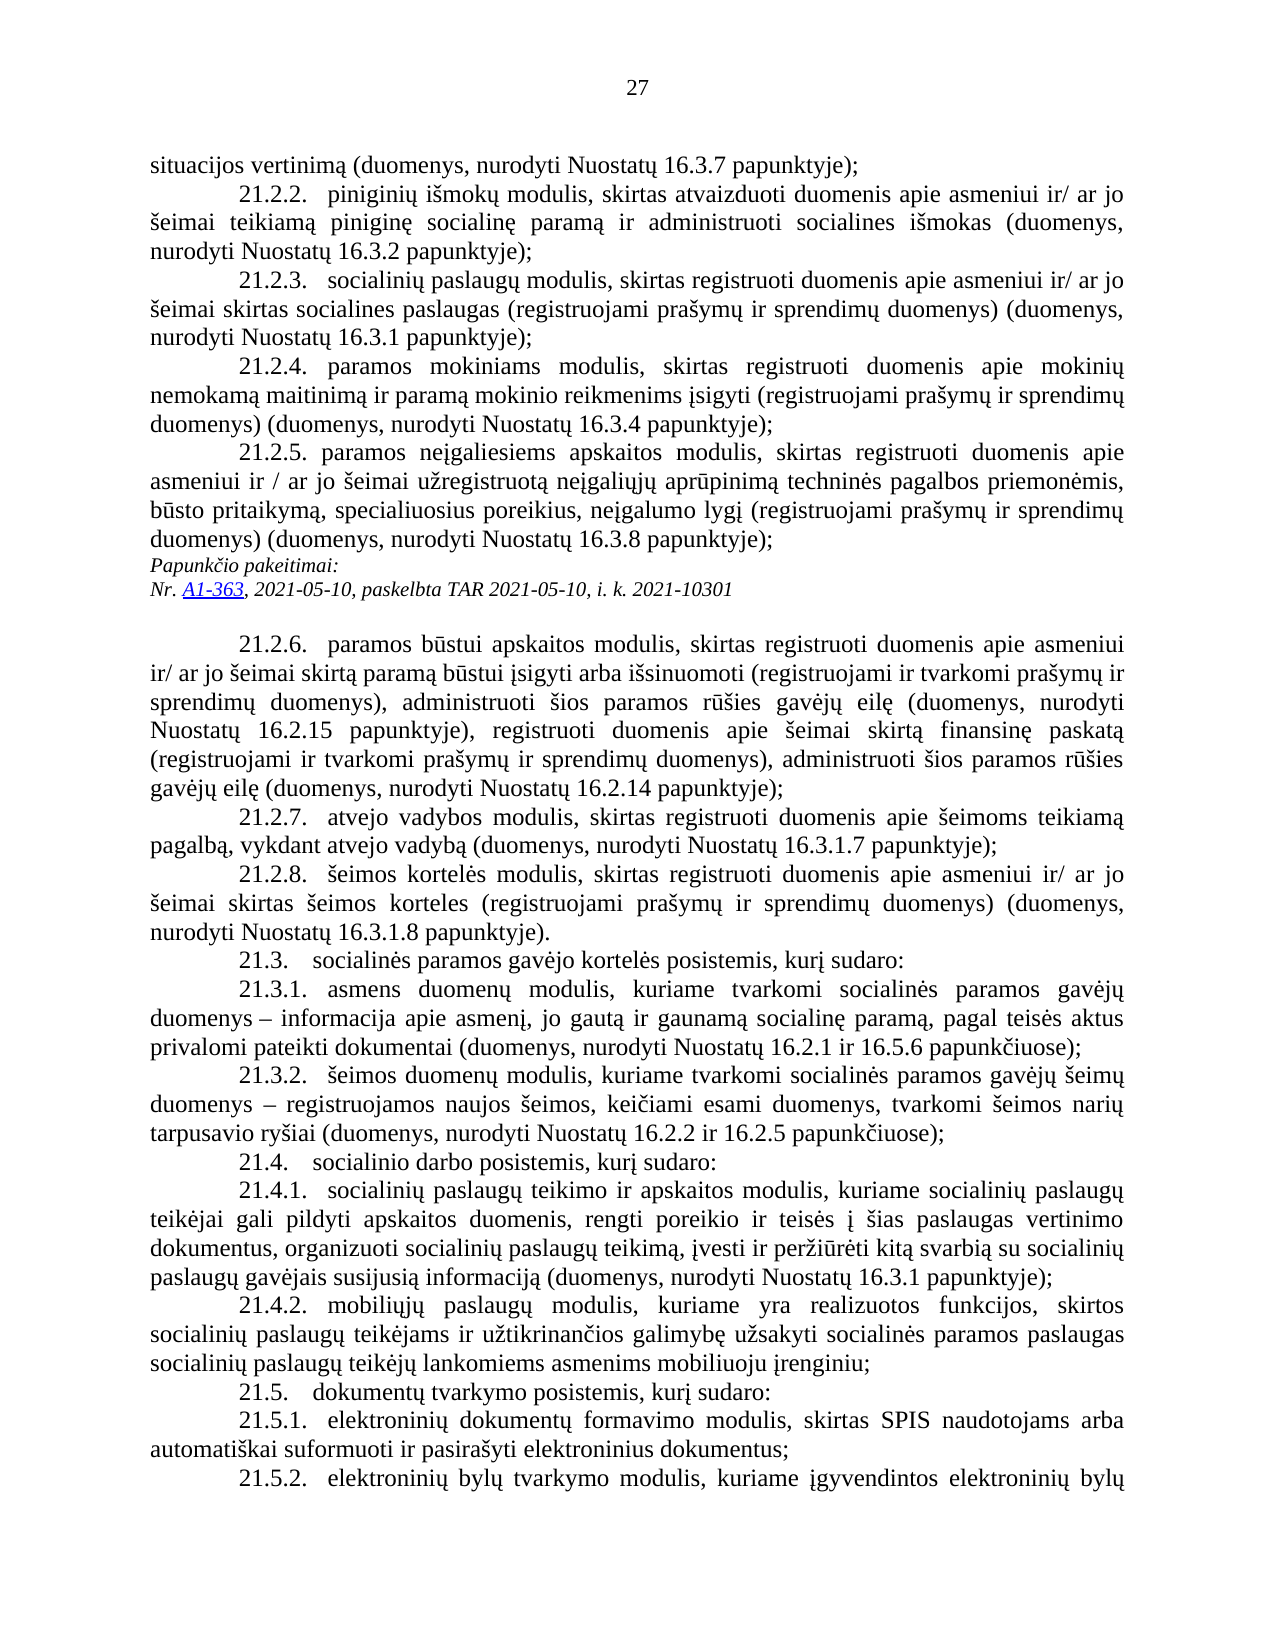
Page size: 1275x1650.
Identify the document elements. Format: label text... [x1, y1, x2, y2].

text situacijos vertinimą (duomenys, nurodyti Nuostatų 16.3.7 papunktyje); [150, 150, 1125, 179]
text Papunkčio pakeitimai: [150, 552, 1125, 577]
text 21.3. socialinės paramos gavėjo kortelės posistemis, kurį sudaro: [150, 946, 1125, 974]
text 21.4.1. socialinių paslaugų teikimo ir apskaitos modulis, kuriame socialinių paslaugų teikėjai gali pildyti apskaitos duomenis, rengti poreikio ir teisės į šias paslaugas vertinimo dokumentus, organizuoti socialinių paslaugų teikimą, įvesti ir peržiūrėti kitą svarbią su socialinių paslaugų gavėjais susijusią informaciją (duomenys, nurodyti Nuostatų 16.3.1 papunktyje); [150, 1176, 1125, 1291]
text 21.2.5. paramos neįgaliesiems apskaitos modulis, skirtas registruoti duomenis apie asmeniui ir / ar jo šeimai užregistruotą neįgaliųjų aprūpinimą techninės pagalbos priemonėmis, būsto pritaikymą, specialiuosius poreikius, neįgalumo lygį (registruojami prašymų ir sprendimų duomenys) (duomenys, nurodyti Nuostatų 16.3.8 papunktyje); [150, 437, 1125, 552]
text 21.5.2. elektroninių bylų tvarkymo modulis, kuriame įgyvendintos elektroninių bylų [150, 1463, 1125, 1492]
text 21.3.2. šeimos duomenų modulis, kuriame tvarkomi socialinės paramos gavėjų šeimų duomenys – registruojamos naujos šeimos, keičiami esami duomenys, tvarkomi šeimos narių tarpusavio ryšiai (duomenys, nurodyti Nuostatų 16.2.2 ir 16.2.5 papunkčiuose); [150, 1061, 1125, 1147]
text 21.2.4. paramos mokiniams modulis, skirtas registruoti duomenis apie mokinių nemokamą maitinimą ir paramą mokinio reikmenims įsigyti (registruojami prašymų ir sprendimų duomenys) (duomenys, nurodyti Nuostatų 16.3.4 papunktyje); [150, 351, 1125, 437]
text 21.2.2. piniginių išmokų modulis, skirtas atvaizduoti duomenis apie asmeniui ir/ ar jo šeimai teikiamą piniginę socialinę paramą ir administruoti socialines išmokas (duomenys, nurodyti Nuostatų 16.3.2 papunktyje); [150, 179, 1125, 265]
text 21.3.1. asmens duomenų modulis, kuriame tvarkomi socialinės paramos gavėjų duomenys – informacija apie asmenį, jo gautą ir gaunamą socialinę paramą, pagal teisės aktus privalomi pateikti dokumentai (duomenys, nurodyti Nuostatų 16.2.1 ir 16.5.6 papunkčiuose); [150, 974, 1125, 1061]
text 21.2.8. šeimos kortelės modulis, skirtas registruoti duomenis apie asmeniui ir/ ar jo šeimai skirtas šeimos korteles (registruojami prašymų ir sprendimų duomenys) (duomenys, nurodyti Nuostatų 16.3.1.8 papunktyje). [150, 859, 1125, 946]
text 21.2.3. socialinių paslaugų modulis, skirtas registruoti duomenis apie asmeniui ir/ ar jo šeimai skirtas socialines paslaugas (registruojami prašymų ir sprendimų duomenys) (duomenys, nurodyti Nuostatų 16.3.1 papunktyje); [150, 265, 1125, 351]
text Nr. A1-363, 2021-05-10, paskelbta TAR 2021-05-10, i. k. 2021-10301 [150, 577, 1125, 601]
text 21.5. dokumentų tvarkymo posistemis, kurį sudaro: [150, 1377, 1125, 1406]
text 21.2.7. atvejo vadybos modulis, skirtas registruoti duomenis apie šeimoms teikiamą pagalbą, vykdant atvejo vadybą (duomenys, nurodyti Nuostatų 16.3.1.7 papunktyje); [150, 802, 1125, 859]
text 21.4. socialinio darbo posistemis, kurį sudaro: [150, 1147, 1125, 1176]
text 21.5.1. elektroninių dokumentų formavimo modulis, skirtas SPIS naudotojams arba automatiškai suformuoti ir pasirašyti elektroninius dokumentus; [150, 1406, 1125, 1463]
text 21.4.2. mobiliųjų paslaugų modulis, kuriame yra realizuotos funkcijos, skirtos socialinių paslaugų teikėjams ir užtikrinančios galimybę užsakyti socialinės paramos paslaugas socialinių paslaugų teikėjų lankomiems asmenims mobiliuoju įrenginiu; [150, 1291, 1125, 1377]
text 21.2.6. paramos būstui apskaitos modulis, skirtas registruoti duomenis apie asmeniui ir/ ar jo šeimai skirtą paramą būstui įsigyti arba išsinuomoti (registruojami ir tvarkomi prašymų ir sprendimų duomenys), administruoti šios paramos rūšies gavėjų eilę (duomenys, nurodyti Nuostatų 16.2.15 papunktyje), registruoti duomenis apie šeimai skirtą finansinę paskatą (registruojami ir tvarkomi prašymų ir sprendimų duomenys), administruoti šios paramos rūšies gavėjų eilę (duomenys, nurodyti Nuostatų 16.2.14 papunktyje); [150, 629, 1125, 802]
